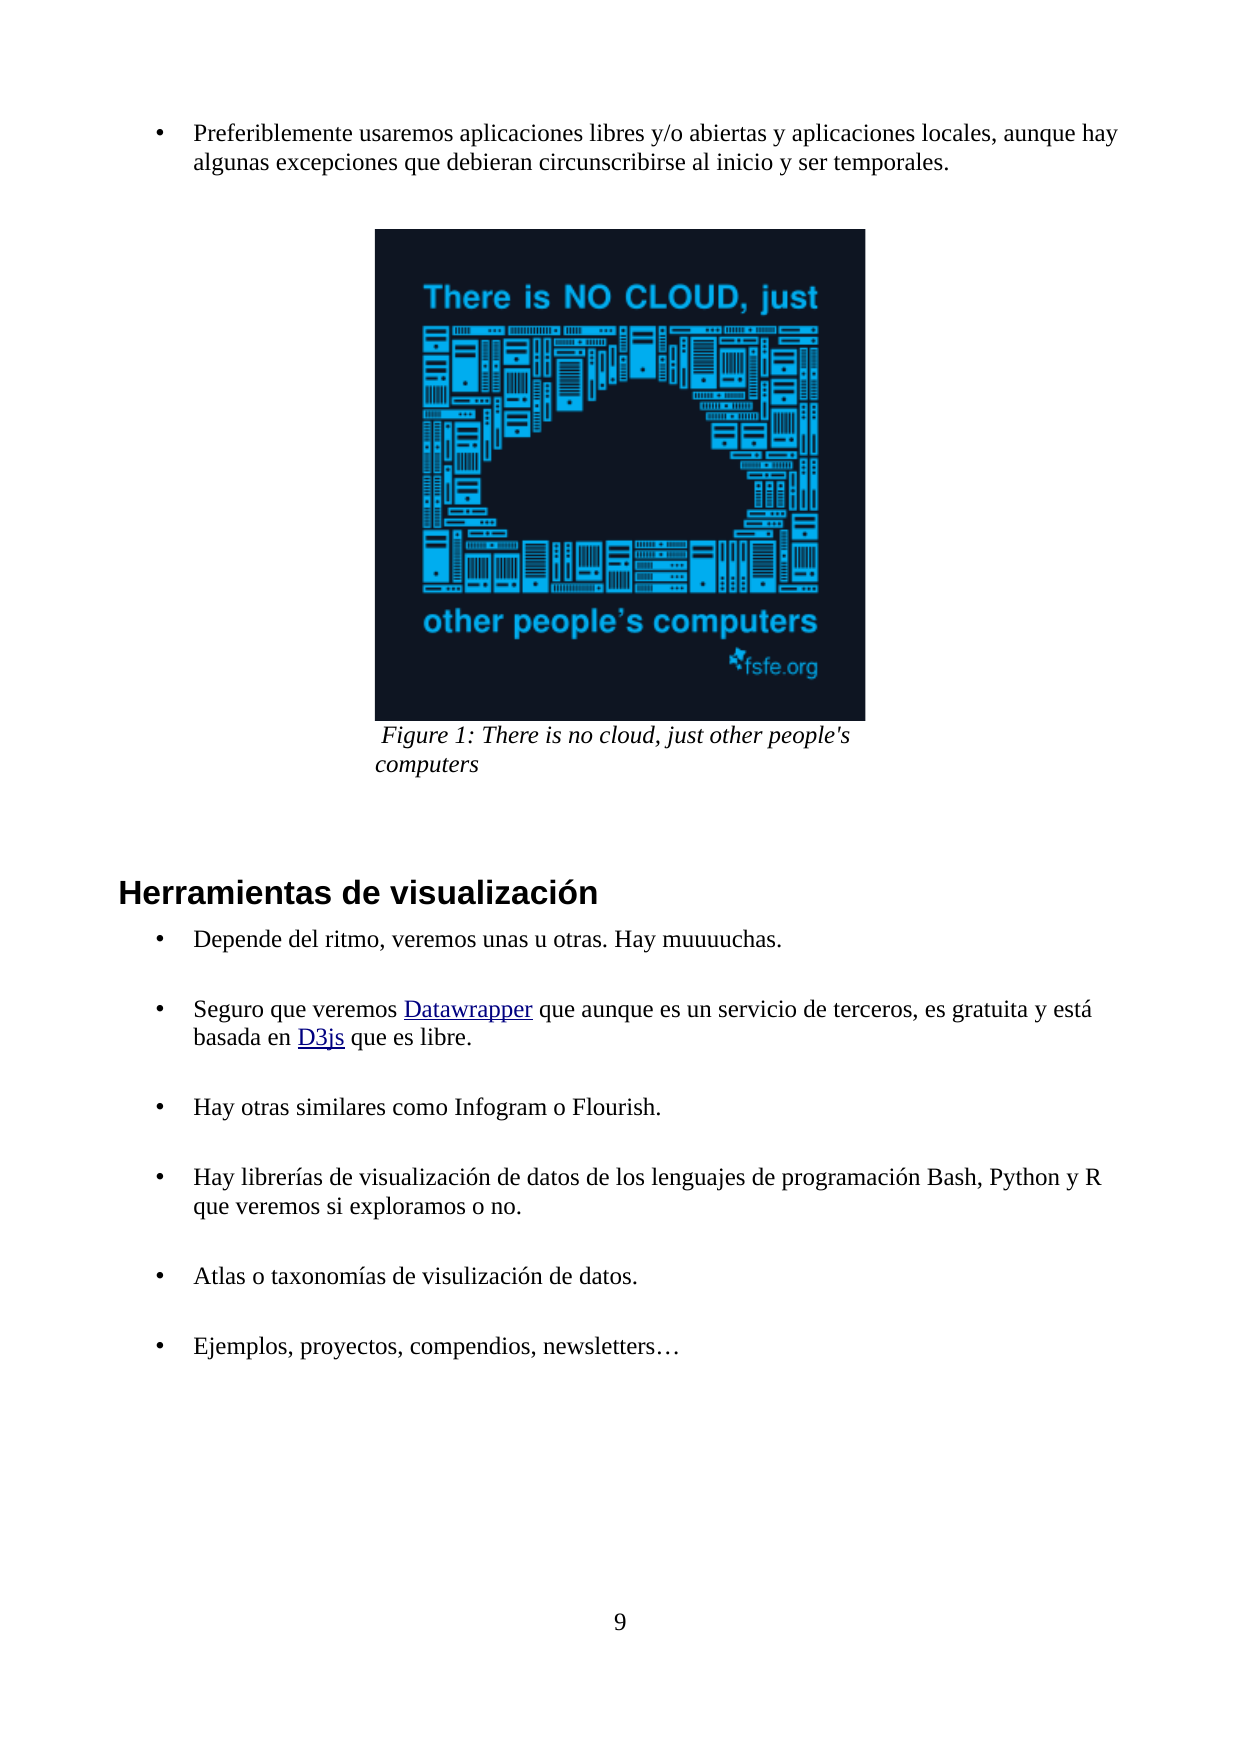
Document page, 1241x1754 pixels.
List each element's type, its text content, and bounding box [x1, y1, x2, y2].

list Depende del ritmo, veremos unas u otras. Hay muuuuchas. [156, 924, 1122, 981]
subtitle Herramientas de visualización [118, 873, 1122, 911]
text Figure 2: There is no cloud, just other people's computers [375, 721, 866, 778]
list Preferiblemente usaremos aplicaciones libres y/o abiertas y aplicaciones locales, aunque hay algunas excepciones que debieran circunscribirse al inicio y ser temporales. [156, 118, 1122, 204]
list Hay librerías de visualización de datos de los lenguajes de programación Bash, Python y R que veremos si exploramos o no. [156, 1162, 1122, 1249]
list Seguro que veremos Datawrapper que aunque es un servicio de terceros, es gratuita y está basada en D3js que es libre. [156, 994, 1122, 1080]
list Atlas o taxonomías de visulización de datos. [156, 1261, 1122, 1319]
list Ejemplos, proyectos, compendios, newsletters… [156, 1331, 1122, 1389]
list Hay otras similares como Infogram o Flourish. [156, 1092, 1122, 1150]
